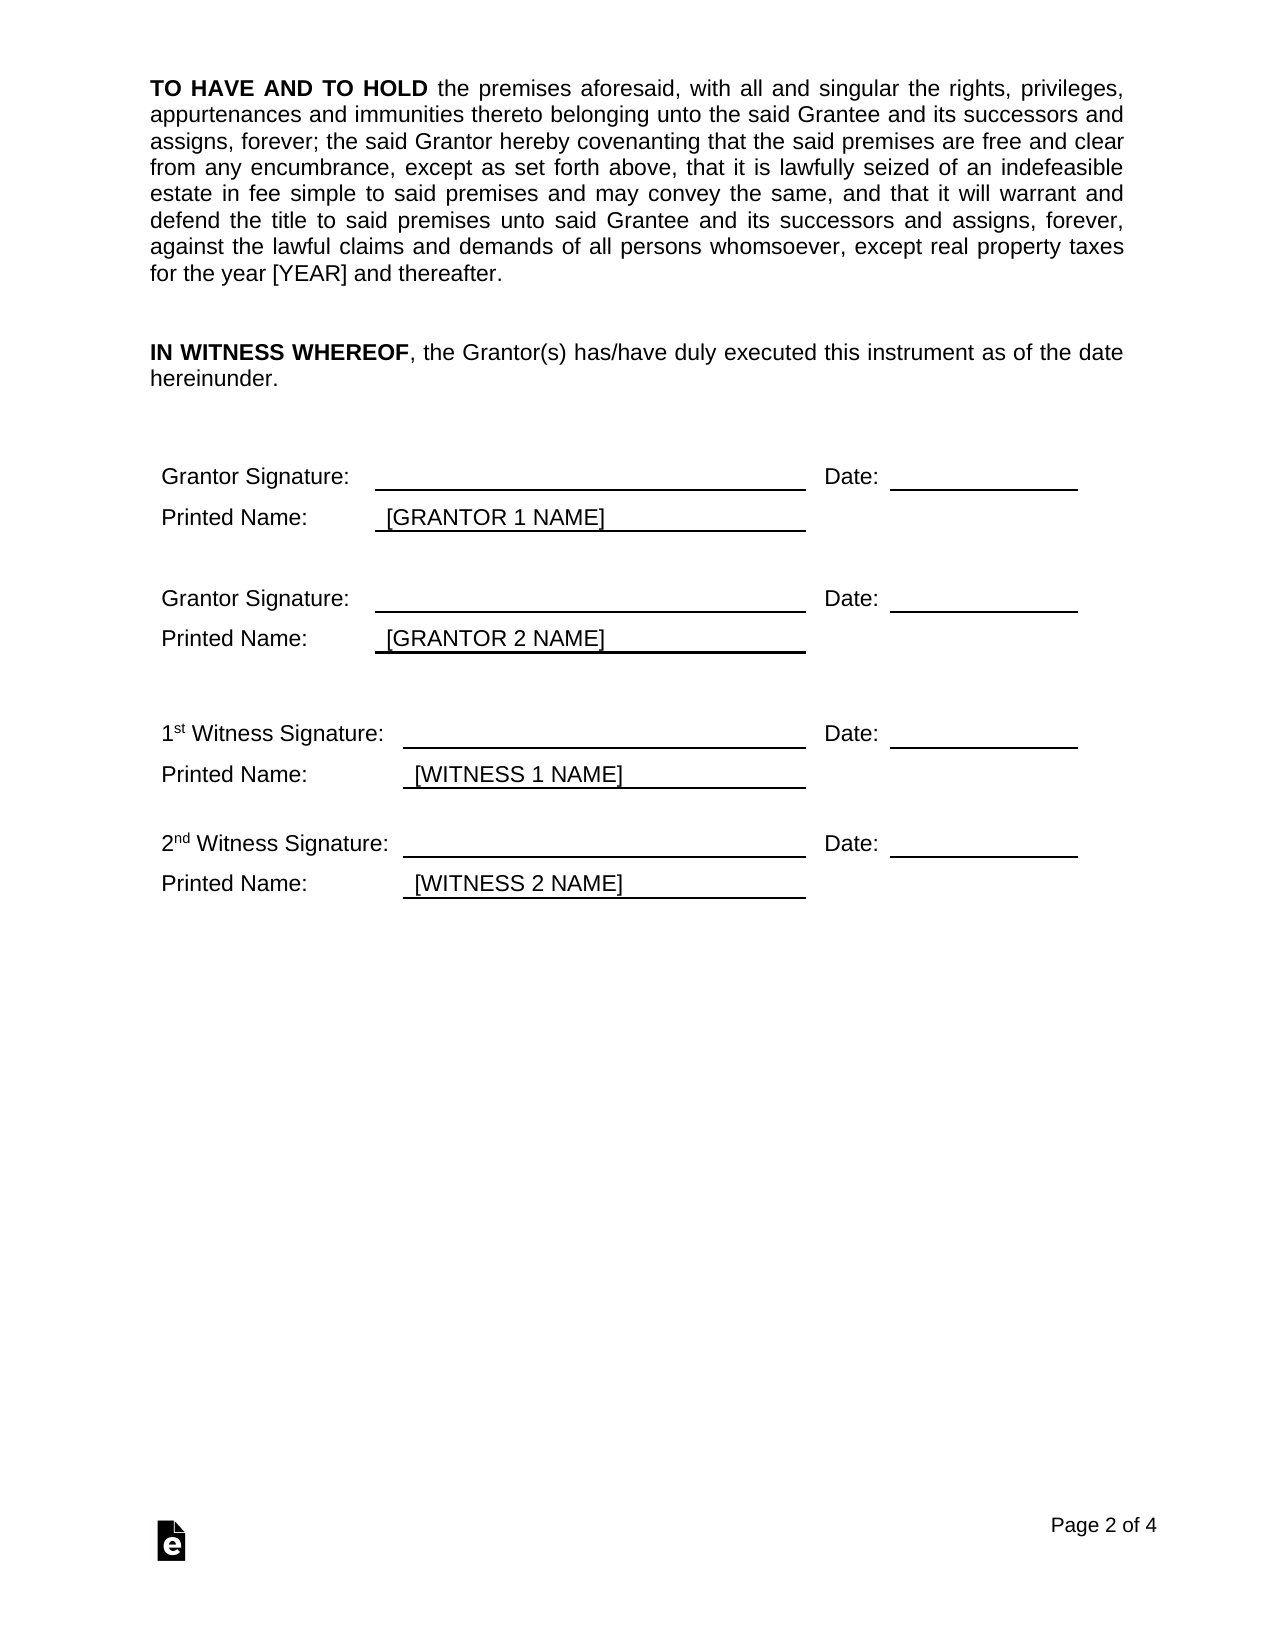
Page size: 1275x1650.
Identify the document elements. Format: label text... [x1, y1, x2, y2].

table_header Grantor Signature: [150, 449, 375, 489]
table_header Date: [806, 816, 890, 856]
table_cell [890, 613, 1078, 651]
table_header [890, 449, 1078, 489]
text IN WITNESS WHEREOF, the Grantor(s) has/have duly executed this instrument as of the date hereinunder. [150, 338, 1125, 391]
table_cell [WITNESS 1 NAME] [403, 749, 806, 787]
table_header Date: [806, 706, 890, 747]
table_header Grantor Signature: [150, 558, 375, 611]
table_header [890, 706, 1078, 747]
table_cell [806, 747, 890, 787]
table_header [890, 558, 1078, 611]
table_cell [806, 856, 890, 897]
table_cell Printed Name: [150, 747, 403, 787]
table_header Date: [806, 558, 890, 611]
table_cell Printed Name: [150, 611, 375, 651]
table_header [375, 449, 806, 489]
table_header [403, 816, 806, 856]
table_cell [806, 611, 890, 651]
table_cell Printed Name: [150, 856, 403, 897]
table_header Date: [806, 449, 890, 489]
table_cell [GRANTOR 1 NAME] [375, 491, 806, 530]
table_header [403, 706, 806, 747]
table_cell [890, 491, 1078, 530]
table_cell [890, 858, 1078, 897]
table_header 1st Witness Signature: [150, 706, 403, 747]
text TO HAVE AND TO HOLD the premises aforesaid, with all and singular the rights, privileges, appurtenances and immunities thereto belonging unto the said Grantee and its successors and assigns, forever; the said Grantor hereby covenanting that the said premises are free and clear from any encumbrance, except as set forth above, that it is lawfully seized of an indefeasible estate in fee simple to said premises and may convey the same, and that it will warrant and defend the title to said premises unto said Grantee and its successors and assigns, forever, against the lawful claims and demands of all persons whomsoever, except real property taxes for the year [YEAR] and thereafter. [150, 75, 1125, 286]
table_cell [890, 749, 1078, 787]
table_cell [WITNESS 2 NAME] [403, 858, 806, 897]
table_header 2nd Witness Signature: [150, 816, 403, 856]
table_header [890, 816, 1078, 856]
table_cell Printed Name: [150, 489, 375, 530]
table_cell [806, 489, 890, 530]
table_cell [GRANTOR 2 NAME] [375, 613, 806, 651]
table_header [375, 558, 806, 611]
